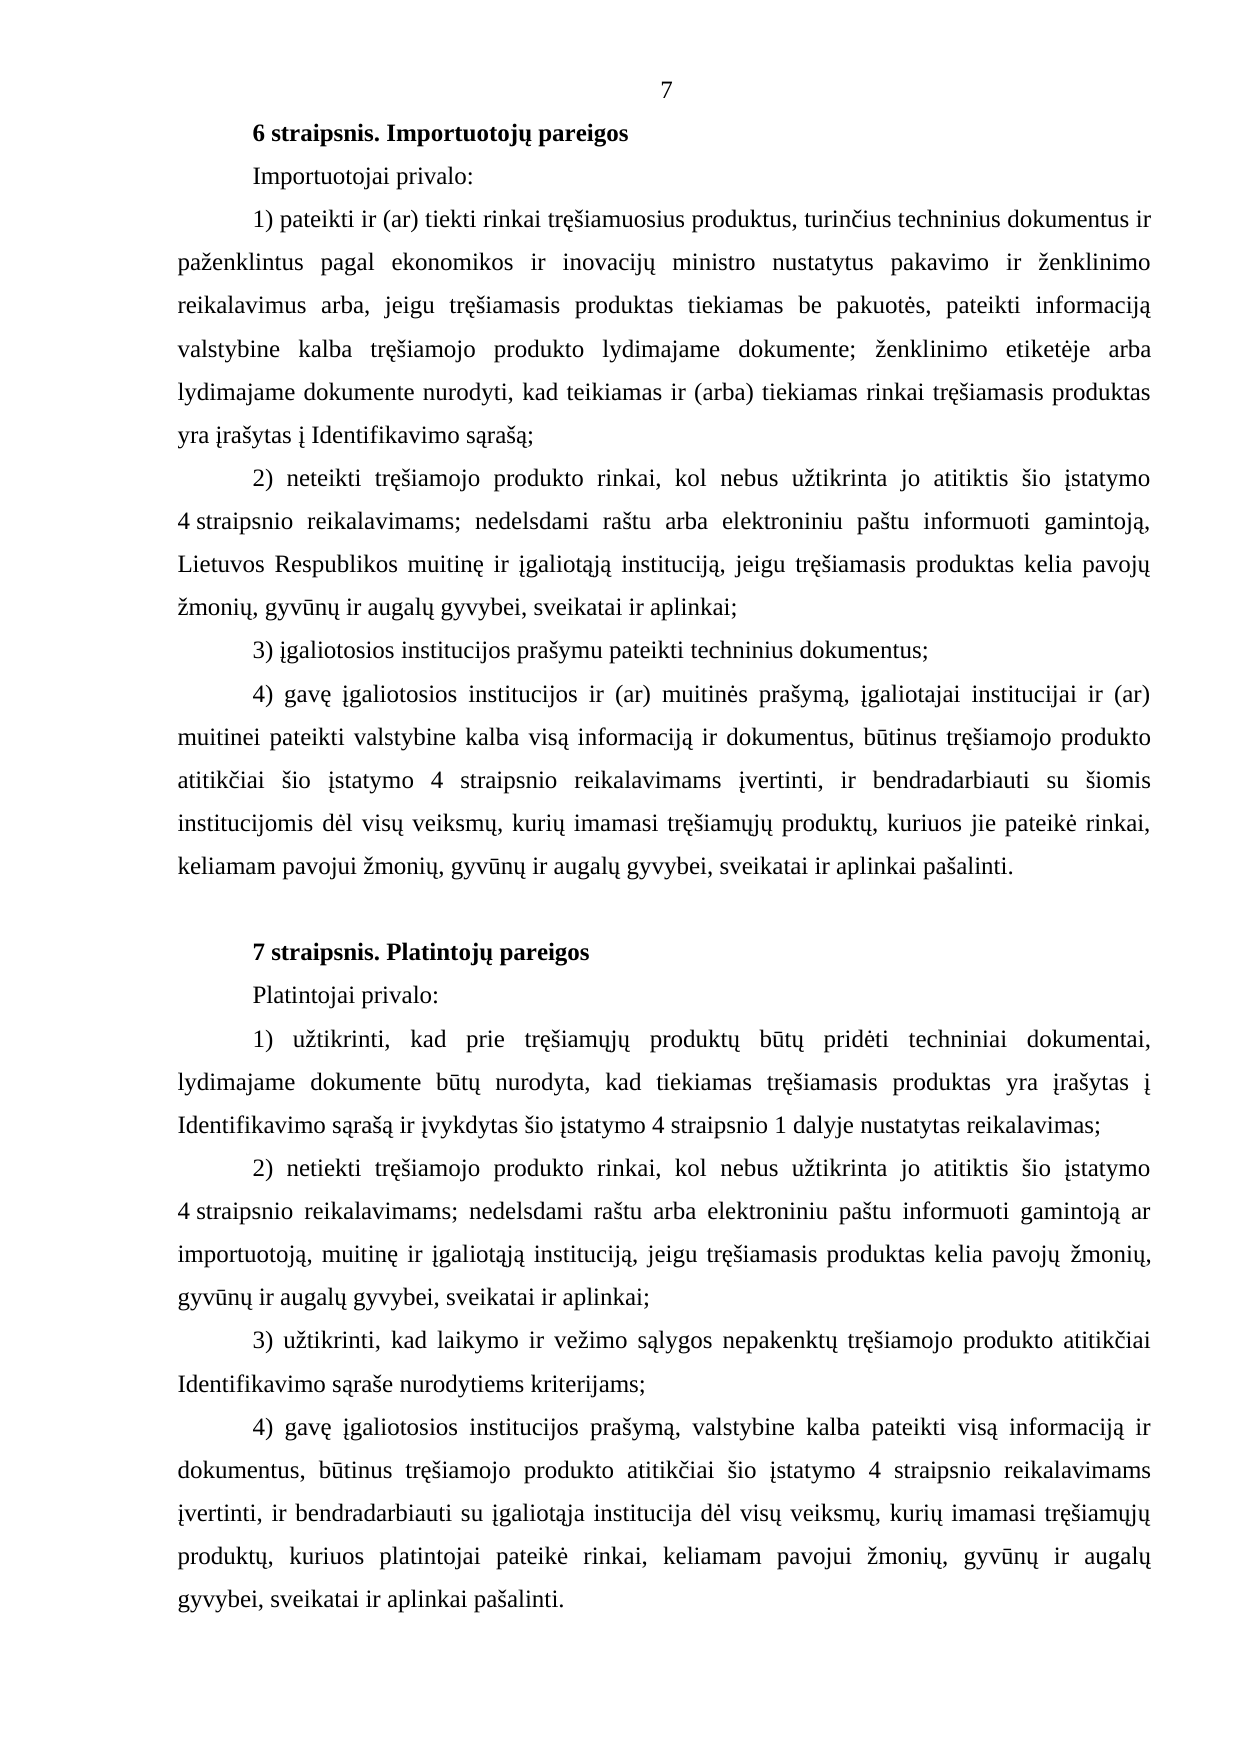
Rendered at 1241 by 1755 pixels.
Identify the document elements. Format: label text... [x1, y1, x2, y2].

text Importuotojai privalo: [177, 161, 1152, 190]
text 4) gavę įgaliotosios institucijos ir (ar) muitinės prašymą, įgaliotajai institucijai ir (ar) muitinei pateikti valstybine kalba visą informaciją ir dokumentus, būtinus tręšiamojo produkto atitikčiai šio įstatymo 4 straipsnio reikalavimams įvertinti, ir bendradarbiauti su šiomis institucijomis dėl visų veiksmų, kurių imamasi tręšiamųjų produktų, kuriuos jie pateikė rinkai, keliamam pavojui žmonių, gyvūnų ir augalų gyvybei, sveikatai ir aplinkai pašalinti. [177, 679, 1152, 880]
text 3) įgaliotosios institucijos prašymu pateikti techninius dokumentus; [177, 636, 1152, 664]
text 1) pateikti ir (ar) tiekti rinkai tręšiamuosius produktus, turinčius techninius dokumentus ir paženklintus pagal ekonomikos ir inovacijų ministro nustatytus pakavimo ir ženklinimo reikalavimus arba, jeigu tręšiamasis produktas tiekiamas be pakuotės, pateikti informaciją valstybine kalba tręšiamojo produkto lydimajame dokumente; ženklinimo etiketėje arba lydimajame dokumente nurodyti, kad teikiamas ir (arba) tiekiamas rinkai tręšiamasis produktas yra įrašytas į Identifikavimo sąrašą; [177, 204, 1152, 449]
text 4) gavę įgaliotosios institucijos prašymą, valstybine kalba pateikti visą informaciją ir dokumentus, būtinus tręšiamojo produkto atitikčiai šio įstatymo 4 straipsnio reikalavimams įvertinti, ir bendradarbiauti su įgaliotąja institucija dėl visų veiksmų, kurių imamasi tręšiamųjų produktų, kuriuos platintojai pateikė rinkai, keliamam pavojui žmonių, gyvūnų ir augalų gyvybei, sveikatai ir aplinkai pašalinti. [177, 1412, 1152, 1613]
text Platintojai privalo: [177, 981, 1152, 1009]
text 2) netiekti tręšiamojo produkto rinkai, kol nebus užtikrinta jo atitiktis šio įstatymo 4 straipsnio reikalavimams; nedelsdami raštu arba elektroniniu paštu informuoti gamintoją ar importuotoją, muitinę ir įgaliotąją instituciją, jeigu tręšiamasis produktas kelia pavojų žmonių, gyvūnų ir augalų gyvybei, sveikatai ir aplinkai; [177, 1153, 1152, 1311]
text 3) užtikrinti, kad laikymo ir vežimo sąlygos nepakenktų tręšiamojo produkto atitikčiai Identifikavimo sąraše nurodytiems kriterijams; [177, 1326, 1152, 1397]
text 7 straipsnis. Platintojų pareigos [177, 937, 1152, 966]
text 6 straipsnis. Importuotojų pareigos [177, 118, 1152, 147]
text 2) neteikti tręšiamojo produkto rinkai, kol nebus užtikrinta jo atitiktis šio įstatymo 4 straipsnio reikalavimams; nedelsdami raštu arba elektroniniu paštu informuoti gamintoją, Lietuvos Respublikos muitinę ir įgaliotąją instituciją, jeigu tręšiamasis produktas kelia pavojų žmonių, gyvūnų ir augalų gyvybei, sveikatai ir aplinkai; [177, 463, 1152, 621]
text 1) užtikrinti, kad prie tręšiamųjų produktų būtų pridėti techniniai dokumentai, lydimajame dokumente būtų nurodyta, kad tiekiamas tręšiamasis produktas yra įrašytas į Identifikavimo sąrašą ir įvykdytas šio įstatymo 4 straipsnio 1 dalyje nustatytas reikalavimas; [177, 1024, 1152, 1139]
